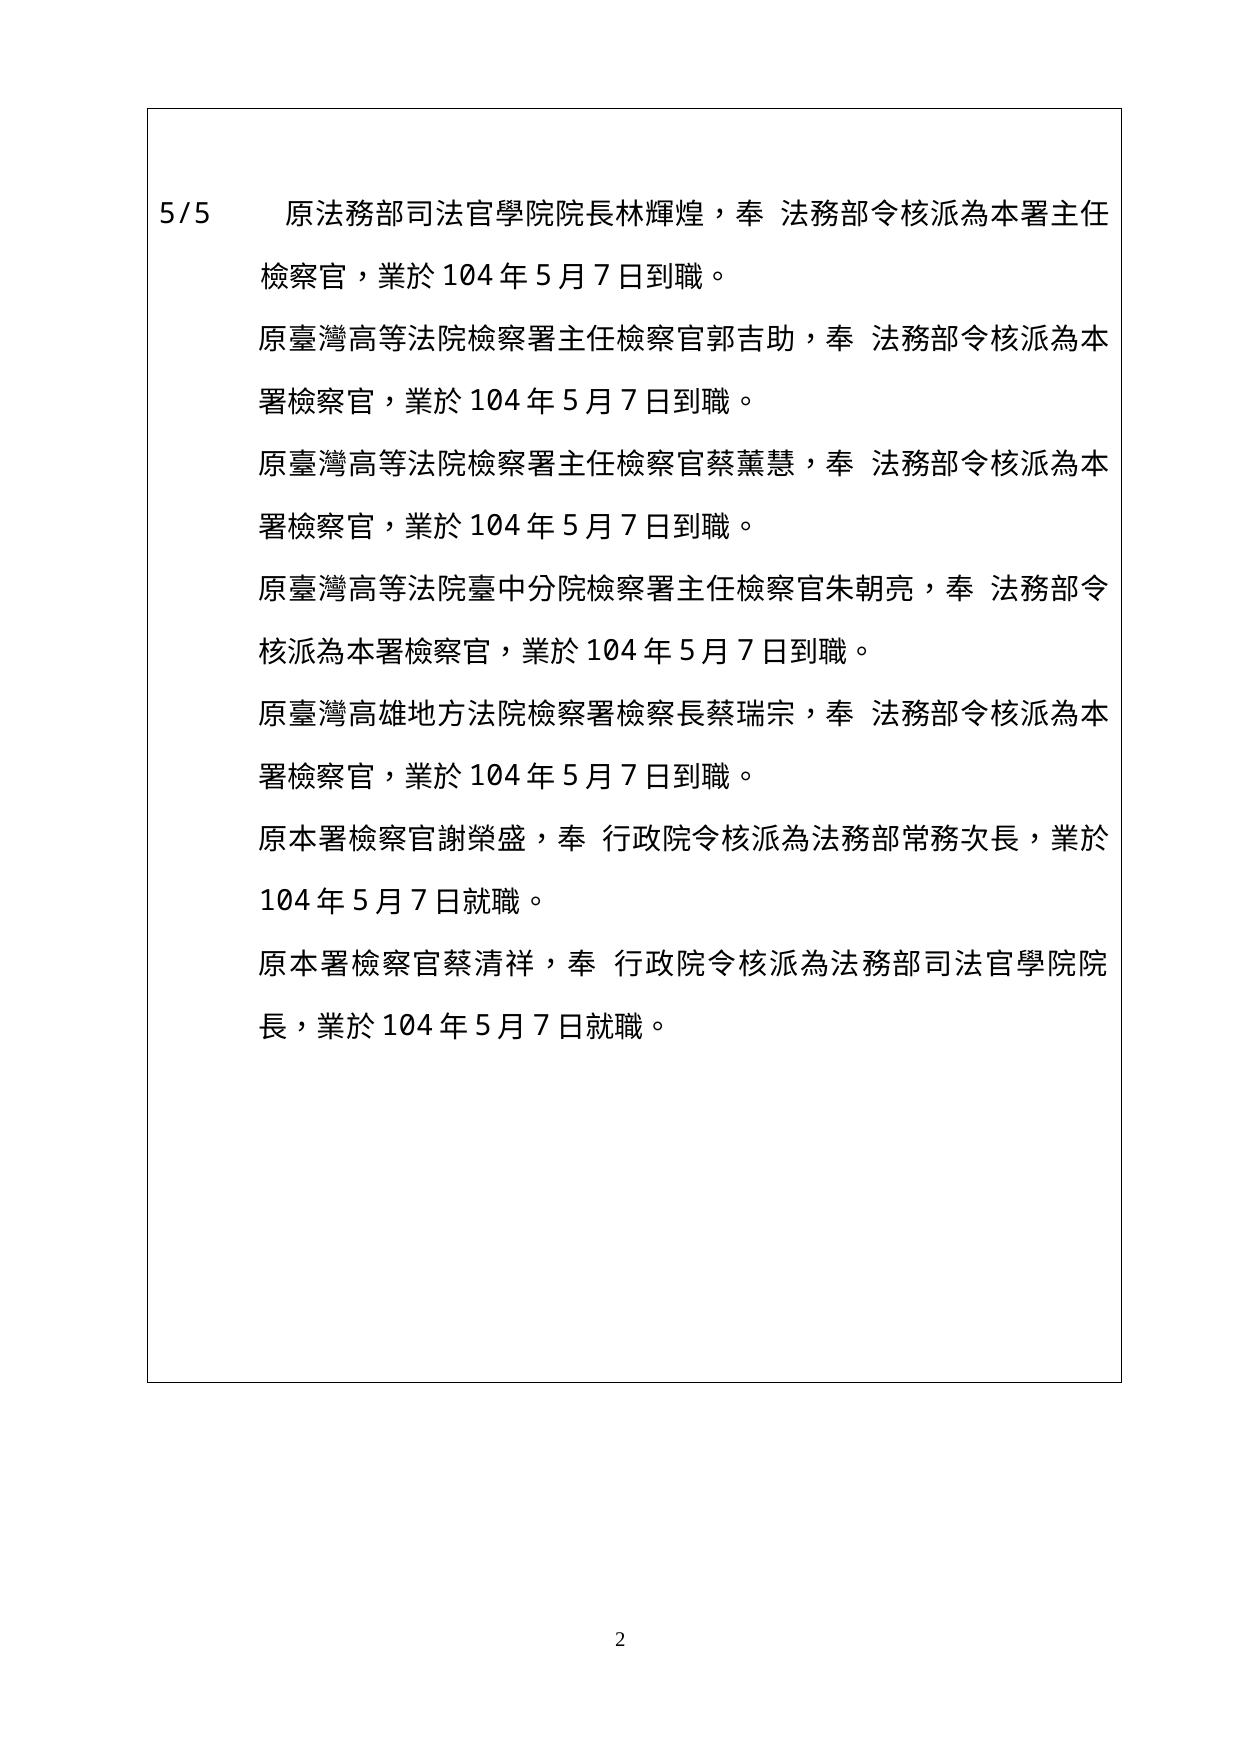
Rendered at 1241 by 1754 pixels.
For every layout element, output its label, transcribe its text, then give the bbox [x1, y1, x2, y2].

table_cell 5/5 原法務部司法官學院院長林輝煌，奉 法務部令核派為本署主任檢察官，業於104年5月7日到職。 原臺灣高等法院檢察署主任檢察官郭吉助，奉 法務部令核派為本署檢察官，業於104年5月7日到職。 原臺灣高等法院檢察署主任檢察官蔡薰慧，奉 法務部令核派為本署檢察官，業於104年5月7日到職。 原臺灣高等法院臺中分院檢察署主任檢察官朱朝亮，奉 法務部令核派為本署檢察官，業於104年5月7日到職。 原臺灣高雄地方法院檢察署檢察長蔡瑞宗，奉 法務部令核派為本署檢察官，業於104年5月7日到職。 原本署檢察官謝榮盛，奉 行政院令核派為法務部常務次長，業於104年5月7日就職。 原本署檢察官蔡清祥，奉 行政院令核派為法務部司法官學院院長，業於104年5月7日就職。 [148, 109, 1121, 1382]
